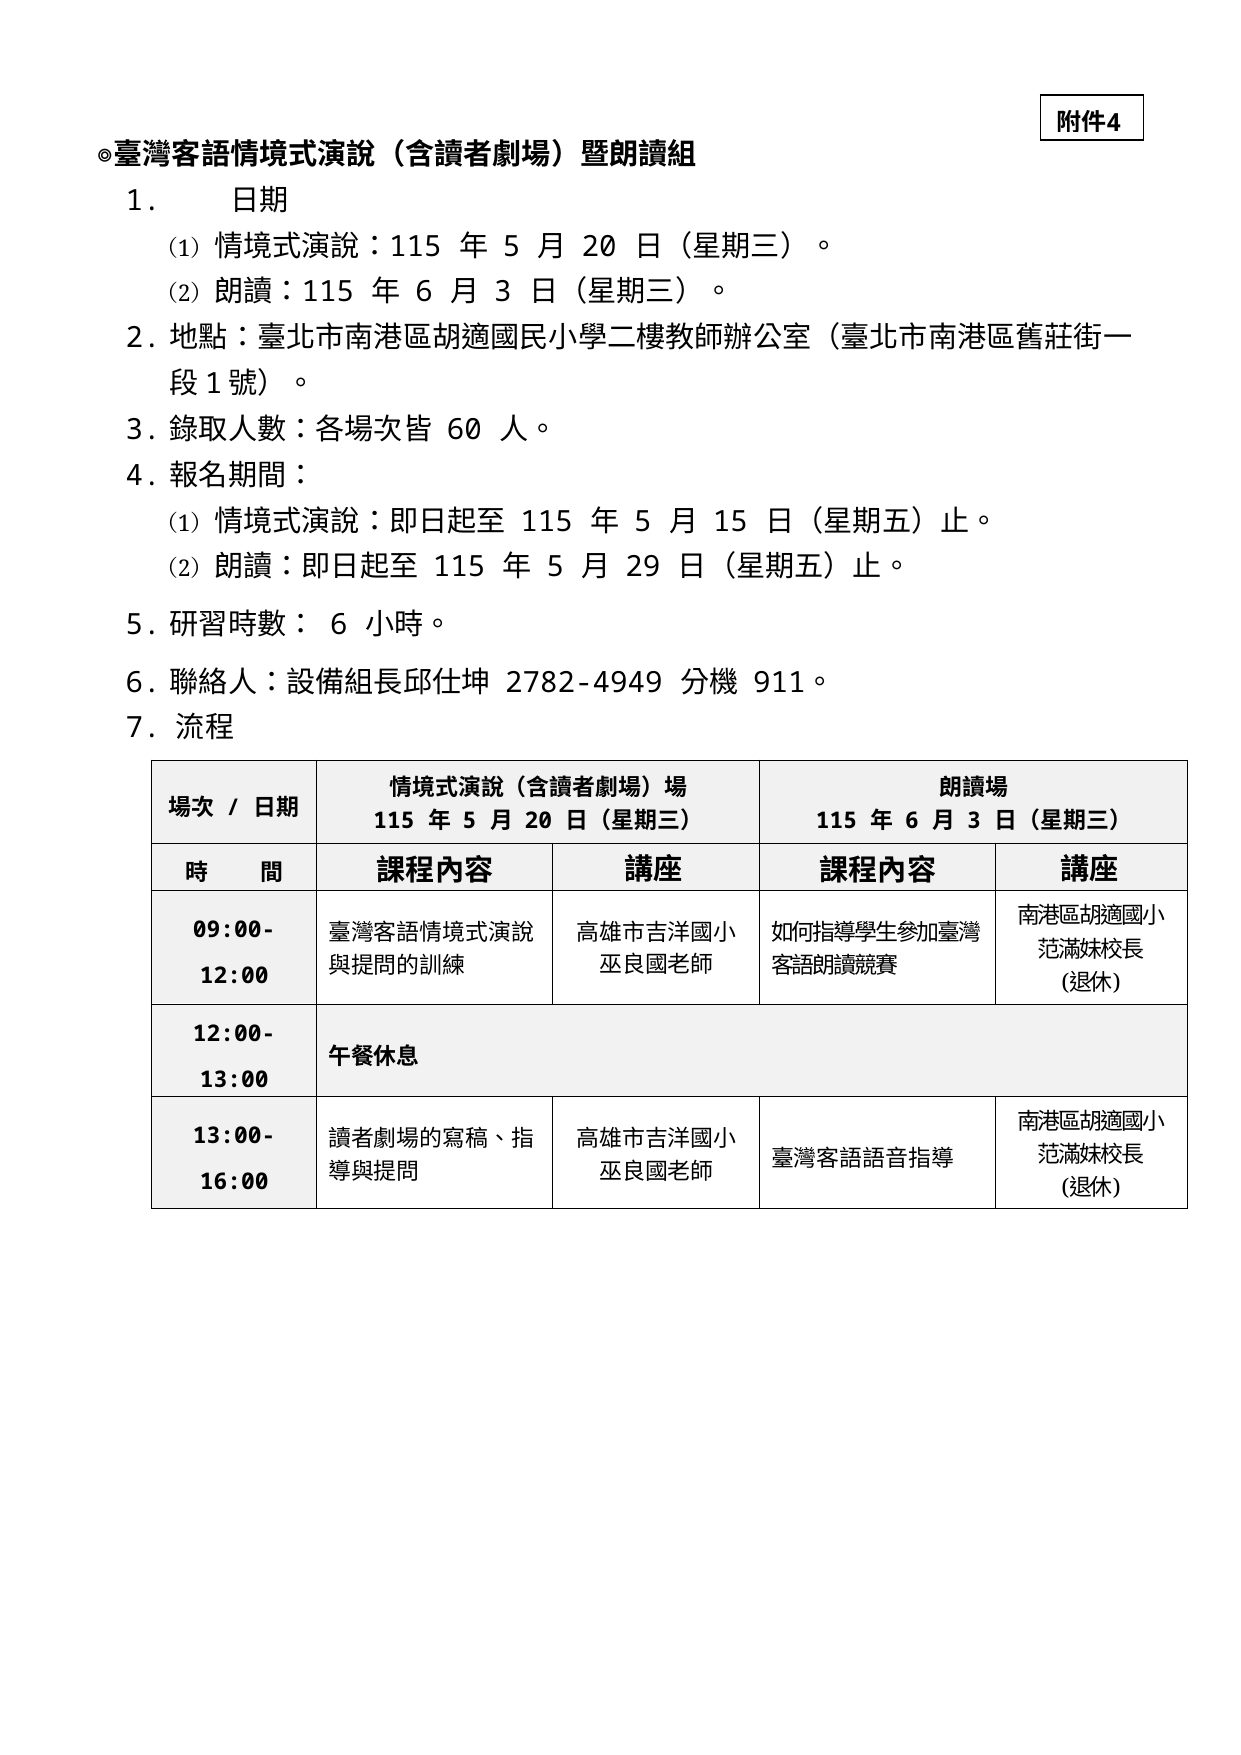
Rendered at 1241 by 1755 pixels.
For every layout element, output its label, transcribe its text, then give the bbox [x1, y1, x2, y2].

list 情境式演說：即日起至 115 年 5 月 15 日（星期五）止。 [155, 494, 1141, 540]
list 錄取人數：各場次皆 60 人。 [125, 403, 1141, 448]
table_cell 講座 [996, 844, 1187, 890]
list 聯絡人：設備組長邱仕坤 2782-4949 分機 911。 [125, 655, 1141, 701]
list 朗讀：115 年 6 月 3 日（星期三）。 [155, 265, 1141, 311]
table_header 場次 / 日期 [152, 761, 316, 843]
table_cell 午餐休息 [317, 1005, 1187, 1096]
text ◎臺灣客語情境式演說（含讀者劇場）暨朗讀組 [1041, 96, 1143, 139]
table_cell 13:00-16:00 [152, 1097, 316, 1208]
table_cell 高雄市吉洋國小 巫良國老師 [553, 891, 759, 1003]
table_cell 12:00-13:00 [152, 1005, 316, 1096]
list 流程 [125, 701, 1141, 747]
table_header 朗讀場 115 年 6 月 3 日（星期三） [760, 761, 1187, 843]
list 報名期間： [125, 448, 1141, 494]
table_cell 課程內容 [317, 844, 552, 890]
table_cell 臺灣客語情境式演說與提問的訓練 [317, 891, 552, 1003]
list 研習時數： 6 小時。 [125, 598, 1141, 643]
table_cell 高雄市吉洋國小 巫良國老師 [553, 1097, 759, 1208]
table_cell 時 間 [152, 844, 316, 890]
list 日期 [125, 173, 1141, 219]
table_cell 課程內容 [760, 844, 995, 890]
list 地點：臺北市南港區胡適國民小學二樓教師辦公室（臺北市南港區舊莊街一段1號）。 [125, 311, 1141, 403]
list 朗讀：即日起至 115 年 5 月 29 日（星期五）止。 [155, 540, 1141, 586]
table_cell 09:00-12:00 [152, 891, 316, 1003]
text 附件4 [1056, 103, 1128, 132]
table_cell 南港區胡適國小 范滿妹校長 (退休) [996, 1097, 1187, 1208]
text ◎臺灣客語情境式演說（含讀者劇場）暨朗讀組 [96, 95, 1141, 173]
table_cell 如何指導學生參加臺灣客語朗讀競賽 [760, 891, 995, 1003]
table_header 情境式演說（含讀者劇場）場 115 年 5 月 20 日（星期三） [317, 761, 759, 843]
table_cell 臺灣客語語音指導 [760, 1097, 995, 1208]
list 情境式演說：115 年 5 月 20 日（星期三）。 [155, 219, 1141, 265]
table_cell 讀者劇場的寫稿、指導與提問 [317, 1097, 552, 1208]
table_cell 講座 [553, 844, 759, 890]
table_cell 南港區胡適國小 范滿妹校長 (退休) [996, 891, 1187, 1003]
